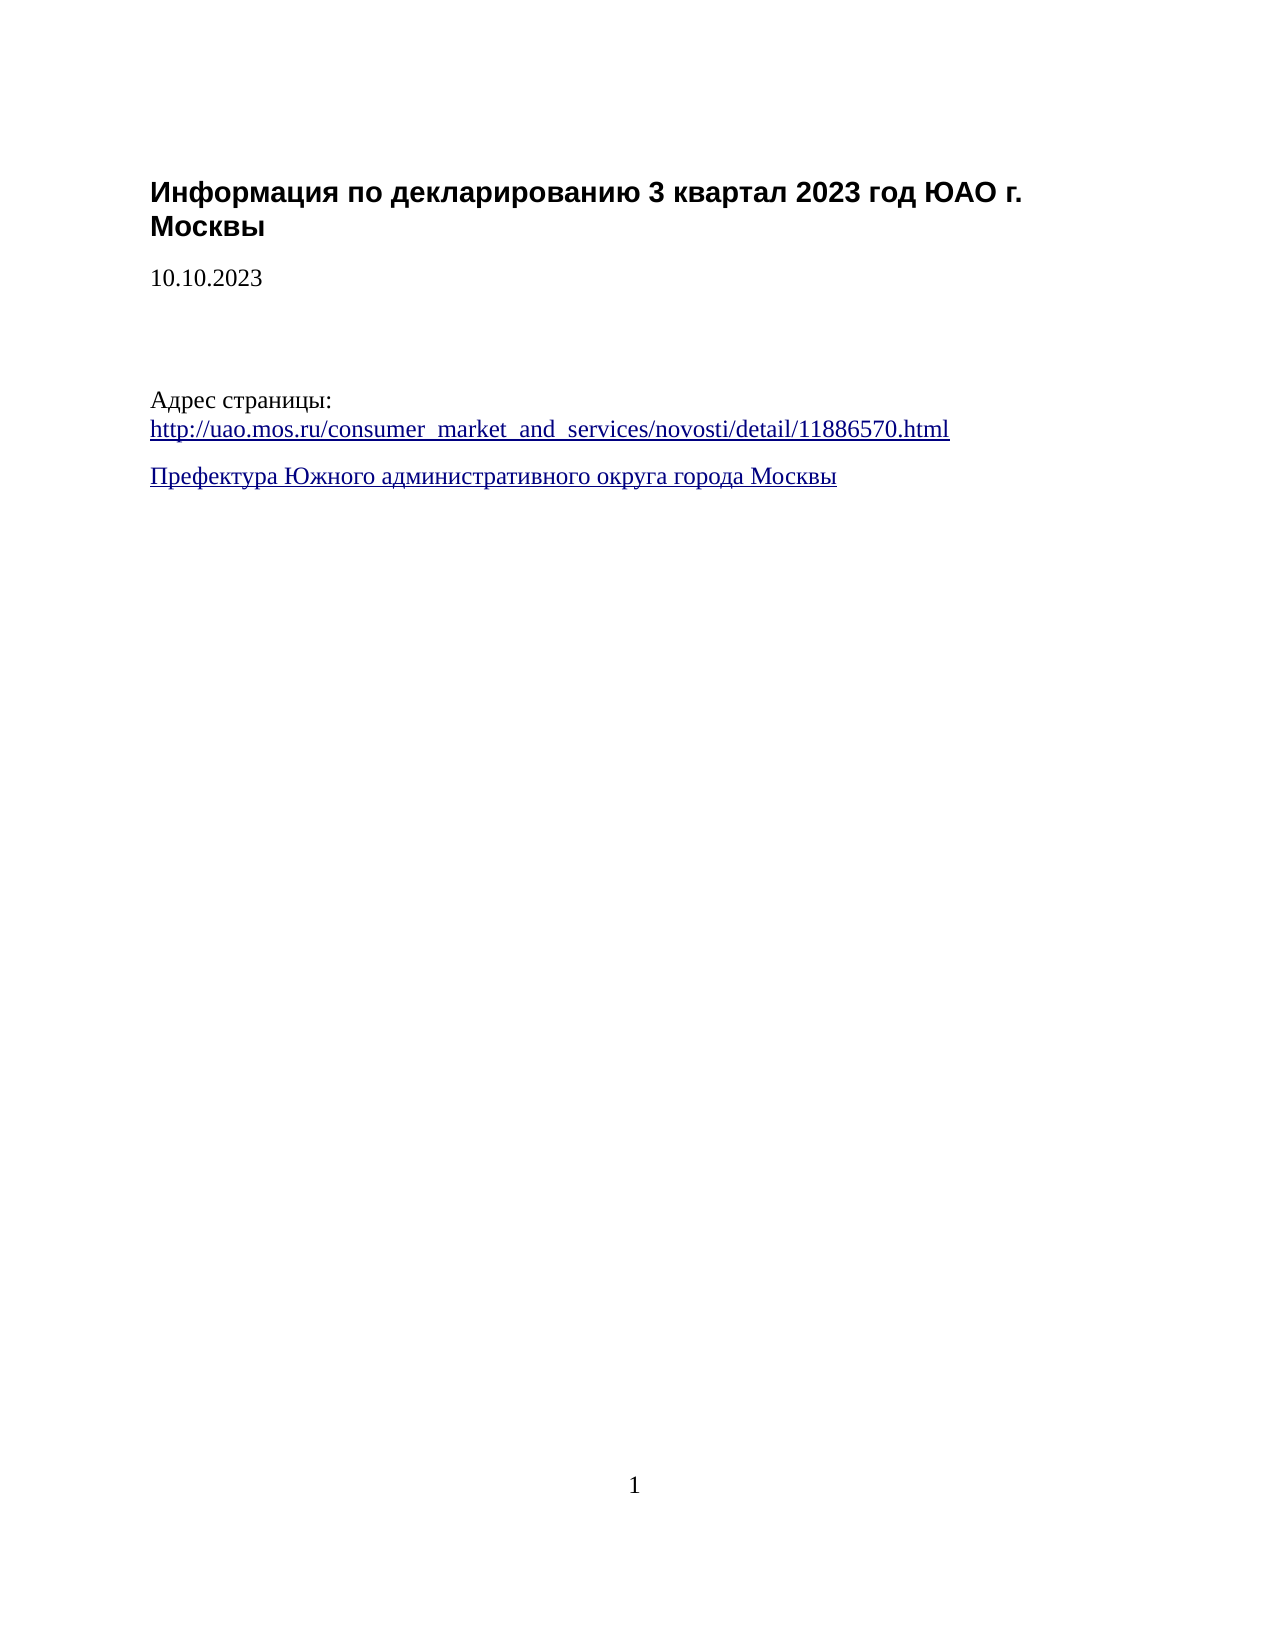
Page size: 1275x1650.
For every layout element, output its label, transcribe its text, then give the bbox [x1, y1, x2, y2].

text 10.10.2023 [150, 263, 1125, 292]
subtitle Информация по декларированию 3 квартал 2023 год ЮАО г. Москвы [150, 175, 1125, 242]
text Префектура Южного административного округа города Москвы [150, 461, 1125, 490]
text Адрес страницы: http://uao.mos.ru/consumer_market_and_services/novosti/detail/11886570.html [150, 386, 1125, 443]
